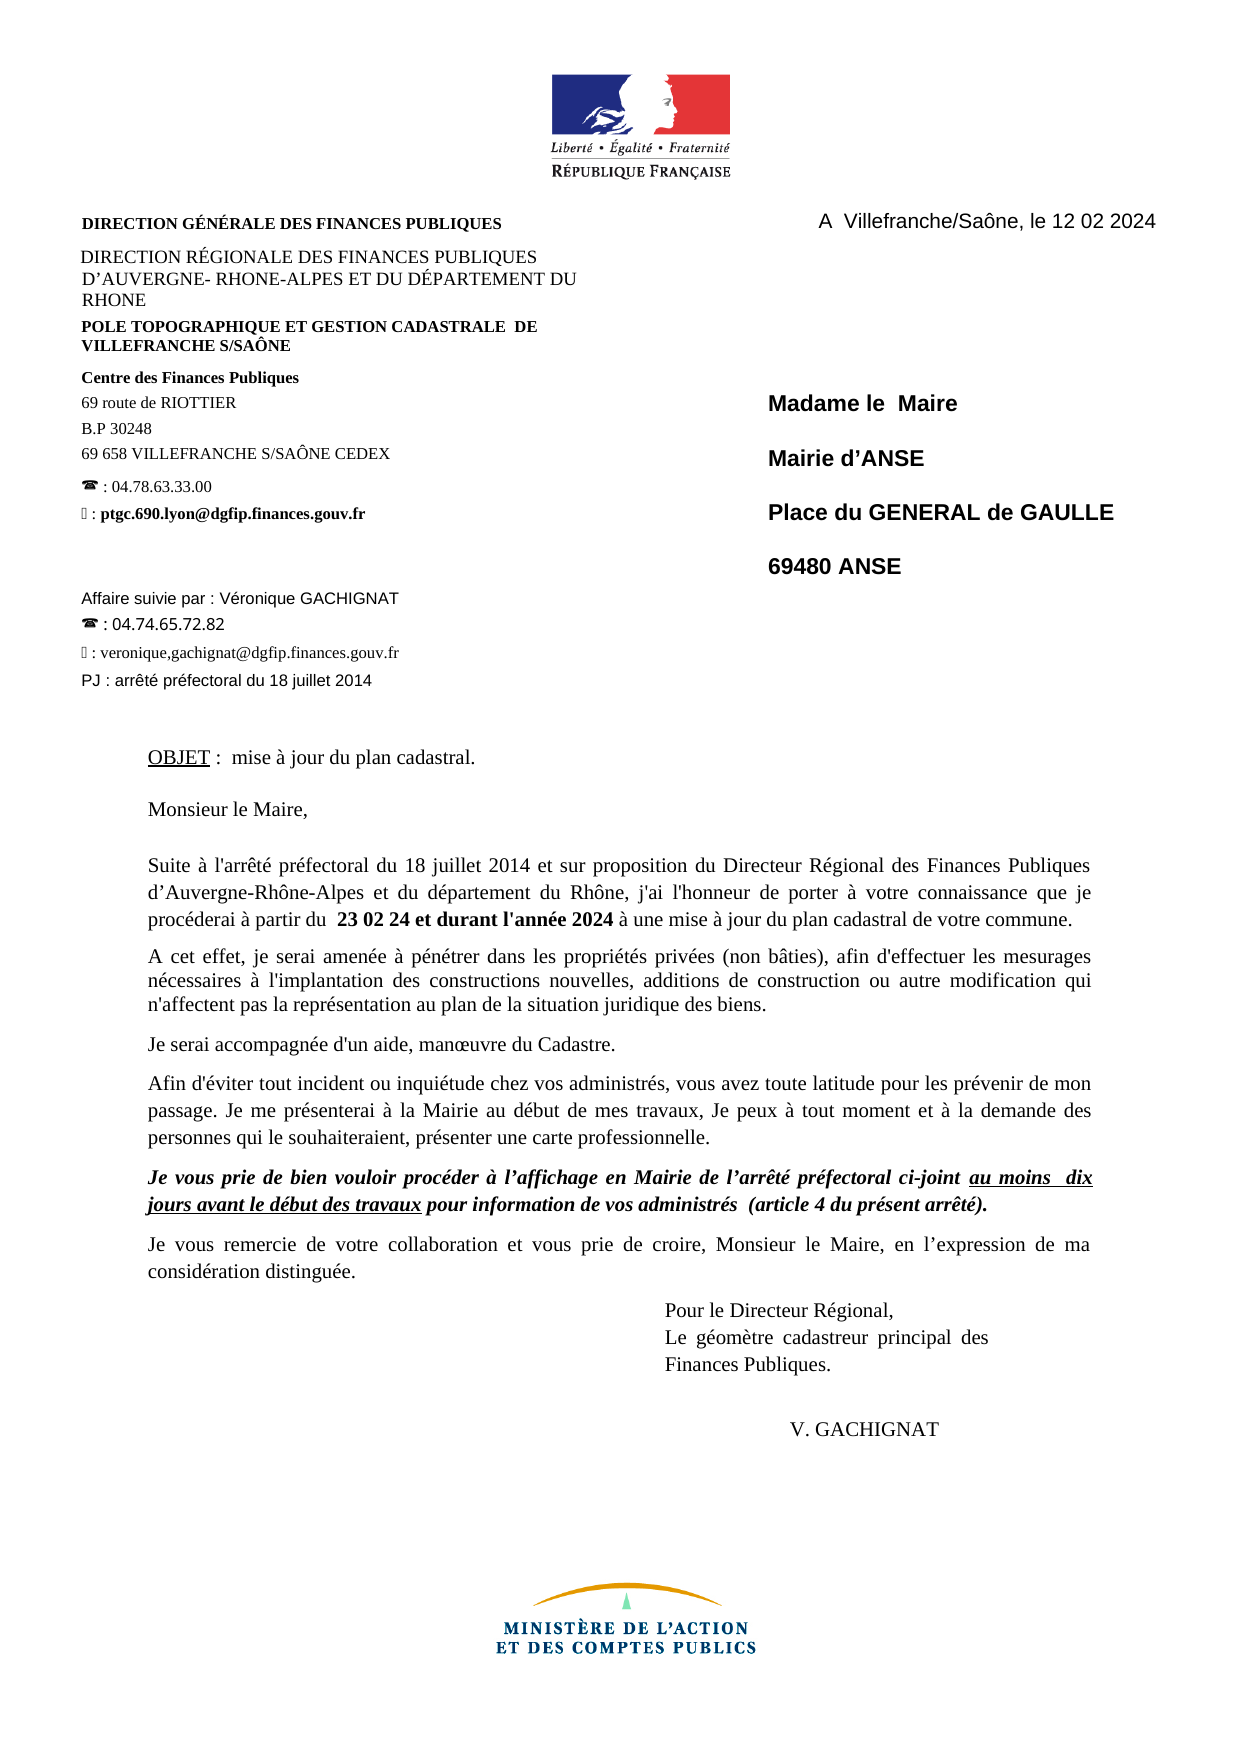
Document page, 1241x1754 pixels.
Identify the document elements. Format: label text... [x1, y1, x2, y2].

text Je serai accompagnée d'un aide, manœuvre du Cadastre. [148, 1028, 1093, 1056]
text Pour le Directeur Régional, Le géomètre cadastreur principal des Finances Publiques. [664, 1295, 989, 1376]
text Afin d'éviter tout incident ou inquiétude chez vos administrés, vous avez toute latitude pour les prévenir de mon passage. Je me présenterai à la Mairie au début de mes travaux, Je peux à tout moment et à la demande des personnes qui le souhaiteraient, présenter une carte professionnelle. [148, 1068, 1093, 1149]
text Monsieur le Maire, [148, 794, 1092, 821]
table_header A Villefranche/Saône, le 12 02 2024 Madame le Maire Mairie d’ANSE Place du GENERAL de GAULLE 69480 ANSE [620, 206, 1196, 717]
text A cet effet, je serai amenée à pénétrer dans les propriétés privées (non bâties), afin d'effectuer les mesurages nécessaires à l'implantation des constructions nouvelles, additions de construction ou autre modification qui n'affectent pas la représentation au plan de la situation juridique des biens. [148, 944, 1093, 1016]
text Je vous remercie de votre collaboration et vous prie de croire, Monsieur le Maire, en l’expression de ma considération distinguée. [148, 1228, 1093, 1283]
text Je vous prie de bien vouloir procéder à l’affichage en Mairie de l’arrêté préfectoral ci-joint au moins dix jours avant le début des travaux pour information de vos administrés (article 4 du présent arrêté). [148, 1162, 1093, 1216]
table_cell Affaire suivie par : Véronique GACHIGNAT  : 04.74.65.72.82  : veronique,gachignat@dgfip.finances.gouv.fr PJ : arrêté préfectoral du 18 juillet 2014 [74, 581, 502, 717]
text Suite à l'arrêté préfectoral du 18 juillet 2014 et sur proposition du Directeur Régional des Finances Publiques d’Auvergne-Rhône-Alpes et du département du Rhône, j'ai l'honneur de porter à votre connaissance que je procéderai à partir du 23 02 24 et durant l'année 2024 à une mise à jour du plan cadastral de votre commune. [148, 850, 1092, 931]
picture [477, 1564, 774, 1673]
table_cell [502, 581, 620, 717]
text OBJET : mise à jour du plan cadastral. [148, 742, 1092, 769]
text V. GACHIGNAT [664, 1414, 989, 1495]
picture [510, 45, 775, 222]
table_header DIRECTION GÉNÉRALE DES FINANCES PUBLIQUES DIRECTION RÉGIONALE DES FINANCES PUBLIQUES D’AUVERGNE- RHONE-ALPES ET DU DÉPARTEMENT DU RHONE POLE TOPOGRAPHIQUE ET GESTION CADASTRALE DE VILLEFRANCHE S/SAÔNE Centre des Finances Publiques 69 route de RIOTTIER B.P 30248 69 658 VILLEFRANCHE S/SAÔNE CEDEX  : 04.78.63.33.00  : ptgc.690.lyon@dgfip.finances.gouv.fr [74, 206, 620, 581]
